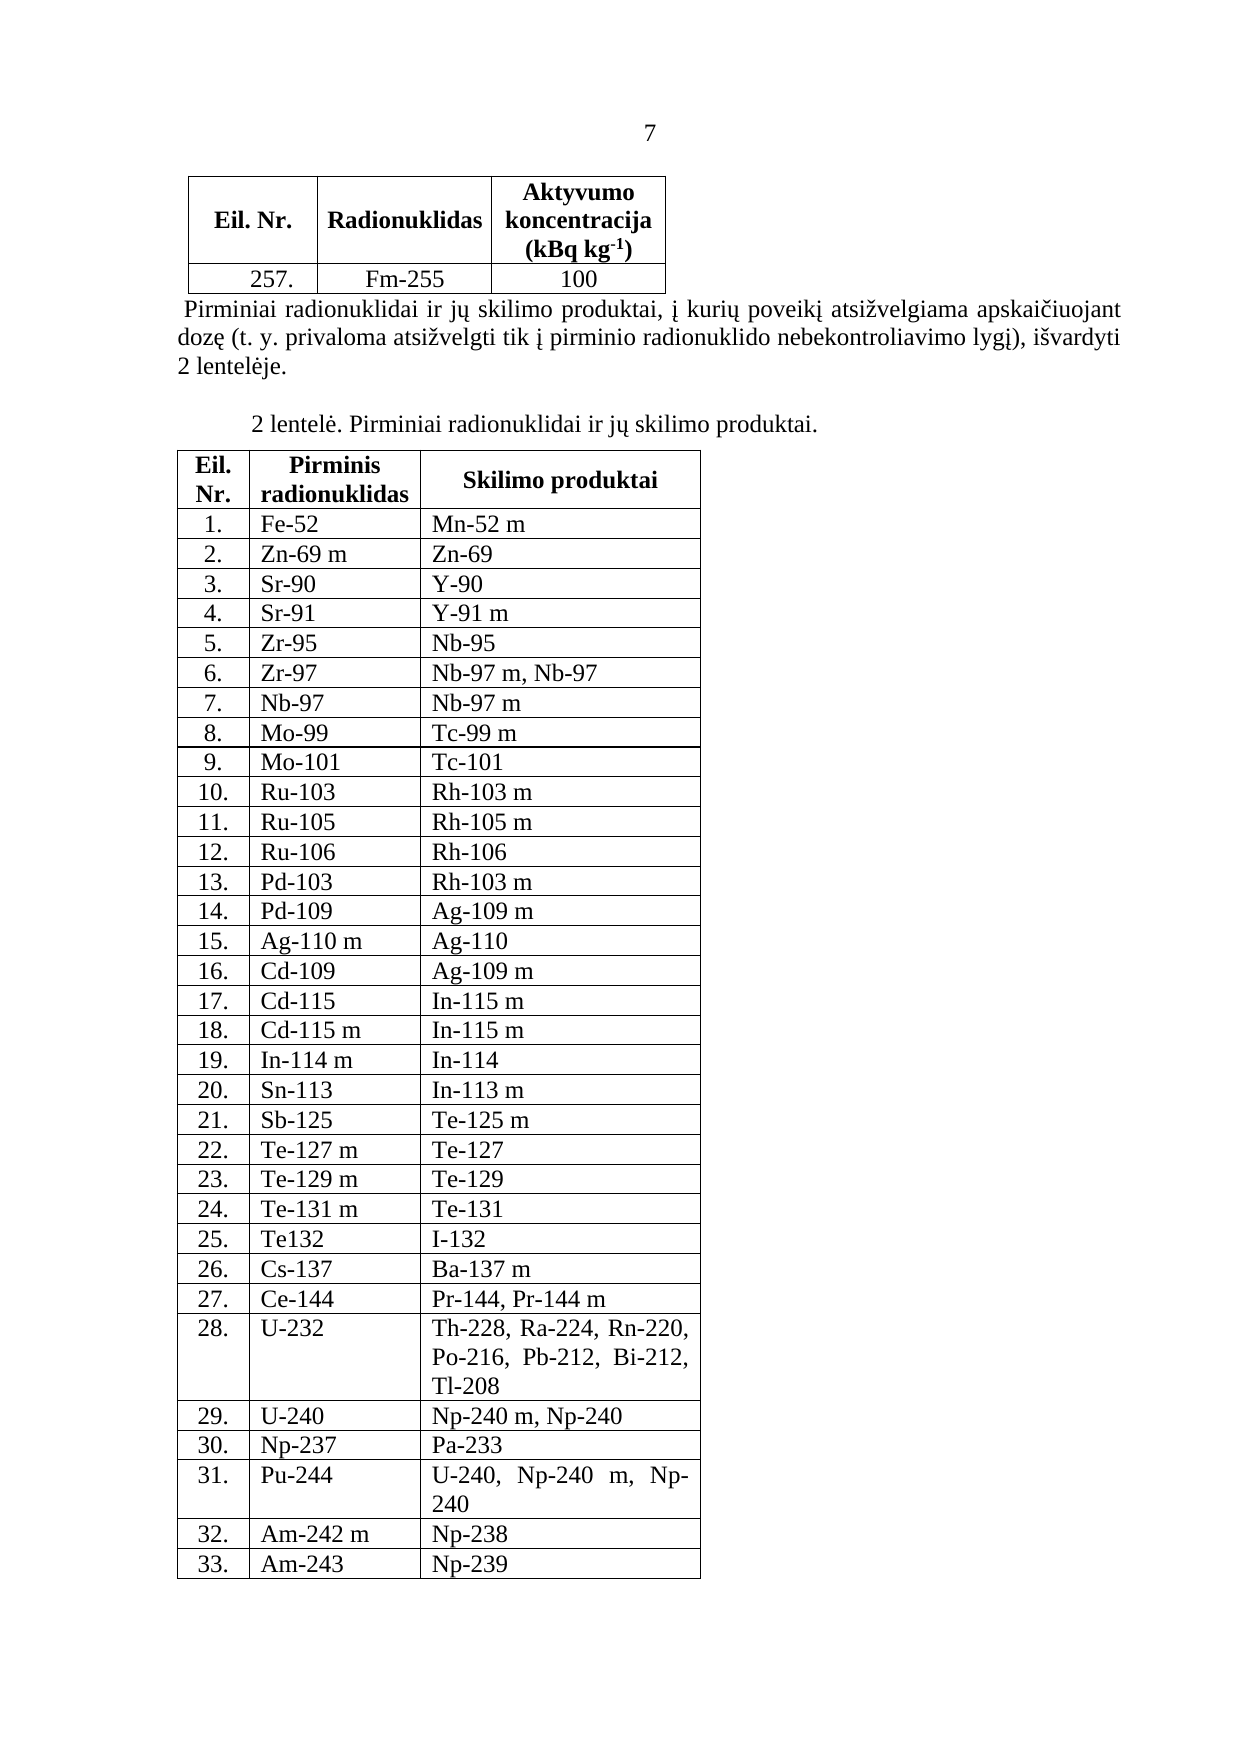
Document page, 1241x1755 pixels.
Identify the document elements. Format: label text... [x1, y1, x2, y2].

table_cell 31. [178, 1460, 249, 1518]
table_cell Y-91 m [421, 599, 700, 627]
table_cell Th-228, Ra-224, Rn-220, Po-216, Pb-212, Bi-212, Tl-208 [421, 1314, 700, 1400]
table_cell Sr-90 [250, 569, 420, 597]
table_cell Zn-69 [421, 539, 700, 568]
table_cell Np-237 [250, 1431, 420, 1459]
table_cell Zn-69 m [250, 539, 420, 568]
table_cell In-113 m [421, 1075, 700, 1104]
table_cell Ba-137 m [421, 1254, 700, 1283]
table_cell 29. [178, 1401, 249, 1429]
table_cell 28. [178, 1314, 249, 1400]
table_cell 22. [178, 1135, 249, 1163]
table_cell Np-240 m, Np-240 [421, 1401, 700, 1429]
table_cell 15. [178, 926, 249, 955]
table_cell U-240 [250, 1401, 420, 1429]
table_cell Am-243 [250, 1549, 420, 1577]
table_cell Nb-97 [250, 688, 420, 717]
table_cell Cd-115 [250, 986, 420, 1014]
table_header Radionuklidas [318, 177, 491, 263]
table_cell Ag-110 m [250, 926, 420, 955]
table_cell Mo-99 [250, 718, 420, 746]
table_cell Ru-105 [250, 807, 420, 836]
table_cell Te-125 m [421, 1105, 700, 1134]
table_cell 33. [178, 1549, 249, 1577]
table_cell Pd-109 [250, 896, 420, 925]
table_cell Rh-103 m [421, 867, 700, 895]
table_header Eil. Nr. [178, 451, 249, 508]
table_cell Fm-255 [318, 264, 491, 293]
table_cell Te132 [250, 1224, 420, 1253]
table_cell Tc-101 [421, 748, 700, 776]
table_cell Ce-144 [250, 1284, 420, 1312]
table_cell 4. [178, 599, 249, 627]
text 2 lentelė. Pirminiai radionuklidai ir jų skilimo produktai. [177, 409, 1122, 437]
table_cell Am-242 m [250, 1519, 420, 1548]
table_cell Np-239 [421, 1549, 700, 1577]
table_cell Te-131 m [250, 1194, 420, 1223]
table_header Aktyvumo koncentracija (kBq kg-1) [492, 177, 665, 263]
table_cell 27. [178, 1284, 249, 1312]
table_cell Rh-103 m [421, 777, 700, 806]
table_cell 23. [178, 1165, 249, 1193]
table_cell Rh-105 m [421, 807, 700, 836]
table_cell U-232 [250, 1314, 420, 1400]
table_cell Ru-106 [250, 837, 420, 866]
table_cell 11. [178, 807, 249, 836]
table_cell 13. [178, 867, 249, 895]
table_cell Ag-109 m [421, 956, 700, 985]
table_cell 6. [178, 658, 249, 687]
table_cell Te-129 m [250, 1165, 420, 1193]
table_cell 10. [178, 777, 249, 806]
table_cell Nb-97 m [421, 688, 700, 717]
table_cell Np-238 [421, 1519, 700, 1548]
table_cell Mo-101 [250, 748, 420, 776]
table_cell 8. [178, 718, 249, 746]
table_cell Te-129 [421, 1165, 700, 1193]
table_cell Y-90 [421, 569, 700, 597]
table_cell 100 [492, 264, 665, 293]
table_cell Te-131 [421, 1194, 700, 1223]
table_cell 26. [178, 1254, 249, 1283]
table_cell In-115 m [421, 1016, 700, 1044]
table_cell Rh-106 [421, 837, 700, 866]
table_cell 2. [178, 539, 249, 568]
table_cell U-240, Np-240 m, Np-240 [421, 1460, 700, 1518]
table_cell Te-127 m [250, 1135, 420, 1163]
table_cell 32. [178, 1519, 249, 1548]
table_cell Mn-52 m [421, 509, 700, 538]
table_cell 12. [178, 837, 249, 866]
table_cell Cd-115 m [250, 1016, 420, 1044]
text Pirminiai radionuklidai ir jų skilimo produktai, į kurių poveikį atsižvelgiama apskaičiuojant dozę (t. y. privaloma atsižvelgti tik į pirminio radionuklido nebekontroliavimo lygį), išvardyti 2 lentelėje. [177, 294, 1122, 380]
table_cell 18. [178, 1016, 249, 1044]
table_cell Pu-244 [250, 1460, 420, 1518]
table_cell Pa-233 [421, 1431, 700, 1459]
table_cell 20. [178, 1075, 249, 1104]
table_cell 5. [178, 628, 249, 657]
table_cell In-114 [421, 1045, 700, 1074]
table_cell Ru-103 [250, 777, 420, 806]
table_cell Zr-97 [250, 658, 420, 687]
table_cell 19. [178, 1045, 249, 1074]
table_cell 25. [178, 1224, 249, 1253]
table_cell In-115 m [421, 986, 700, 1014]
table_cell Ag-109 m [421, 896, 700, 925]
table_cell Sn-113 [250, 1075, 420, 1104]
table_cell Nb-97 m, Nb-97 [421, 658, 700, 687]
table_cell Cs-137 [250, 1254, 420, 1283]
table_cell Ag-110 [421, 926, 700, 955]
table_cell Pd-103 [250, 867, 420, 895]
table_cell 30. [178, 1431, 249, 1459]
table_cell 257. [189, 264, 317, 293]
table_cell Fe-52 [250, 509, 420, 538]
table_cell 16. [178, 956, 249, 985]
table_cell 14. [178, 896, 249, 925]
table_cell I-132 [421, 1224, 700, 1253]
table_cell 21. [178, 1105, 249, 1134]
table_header Pirminis radionuklidas [250, 451, 420, 508]
table_cell Te-127 [421, 1135, 700, 1163]
table_cell Pr-144, Pr-144 m [421, 1284, 700, 1312]
table_cell Nb-95 [421, 628, 700, 657]
table_cell Sb-125 [250, 1105, 420, 1134]
table_cell Tc-99 m [421, 718, 700, 746]
table_cell Zr-95 [250, 628, 420, 657]
table_cell 3. [178, 569, 249, 597]
table_header Skilimo produktai [421, 451, 700, 508]
table_cell Sr-91 [250, 599, 420, 627]
table_cell 7. [178, 688, 249, 717]
table_header Eil. Nr. [189, 177, 317, 263]
table_cell Cd-109 [250, 956, 420, 985]
table_cell 24. [178, 1194, 249, 1223]
table_cell 9. [178, 748, 249, 776]
table_cell 1. [178, 509, 249, 538]
table_cell In-114 m [250, 1045, 420, 1074]
table_cell 17. [178, 986, 249, 1014]
